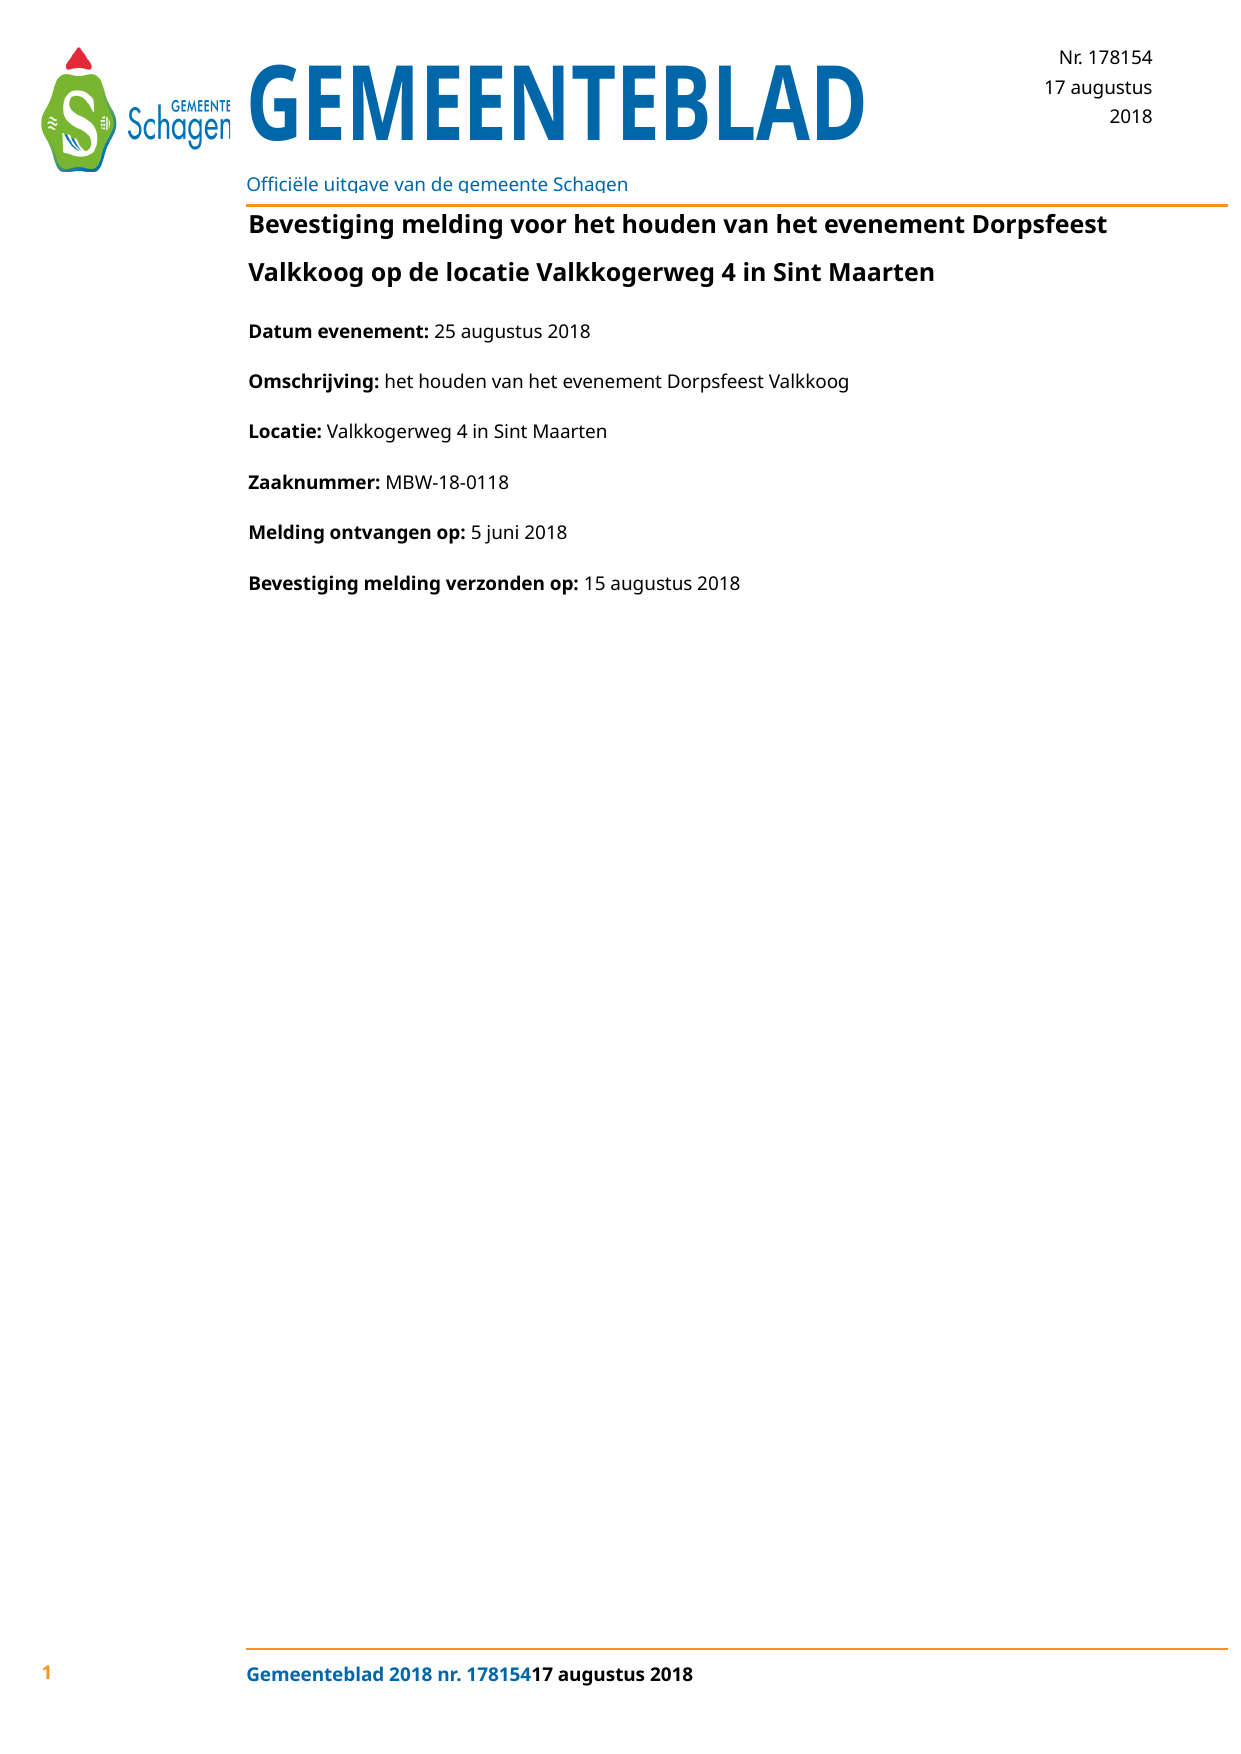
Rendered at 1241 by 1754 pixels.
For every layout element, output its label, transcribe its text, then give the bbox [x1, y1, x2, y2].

text Melding ontvangen op: 5 juni 2018 [248, 519, 1152, 545]
text Locatie: Valkkogerweg 4 in Sint Maarten [248, 419, 1152, 444]
text Bevestiging melding voor het houden van het evenement Dorpsfeest Valkkoog op de locatie Valkkogerweg 4 in Sint Maarten [248, 207, 1152, 288]
text Zaaknummer: MBW-18-0118 [248, 469, 1152, 495]
picture [41, 47, 231, 172]
text Omschrijving: het houden van het evenement Dorpsfeest Valkkoog [248, 368, 1152, 394]
text Bevestiging melding verzonden op: 15 augustus 2018 [248, 570, 1152, 596]
text Datum evenement: 25 augustus 2018 [248, 318, 1152, 344]
